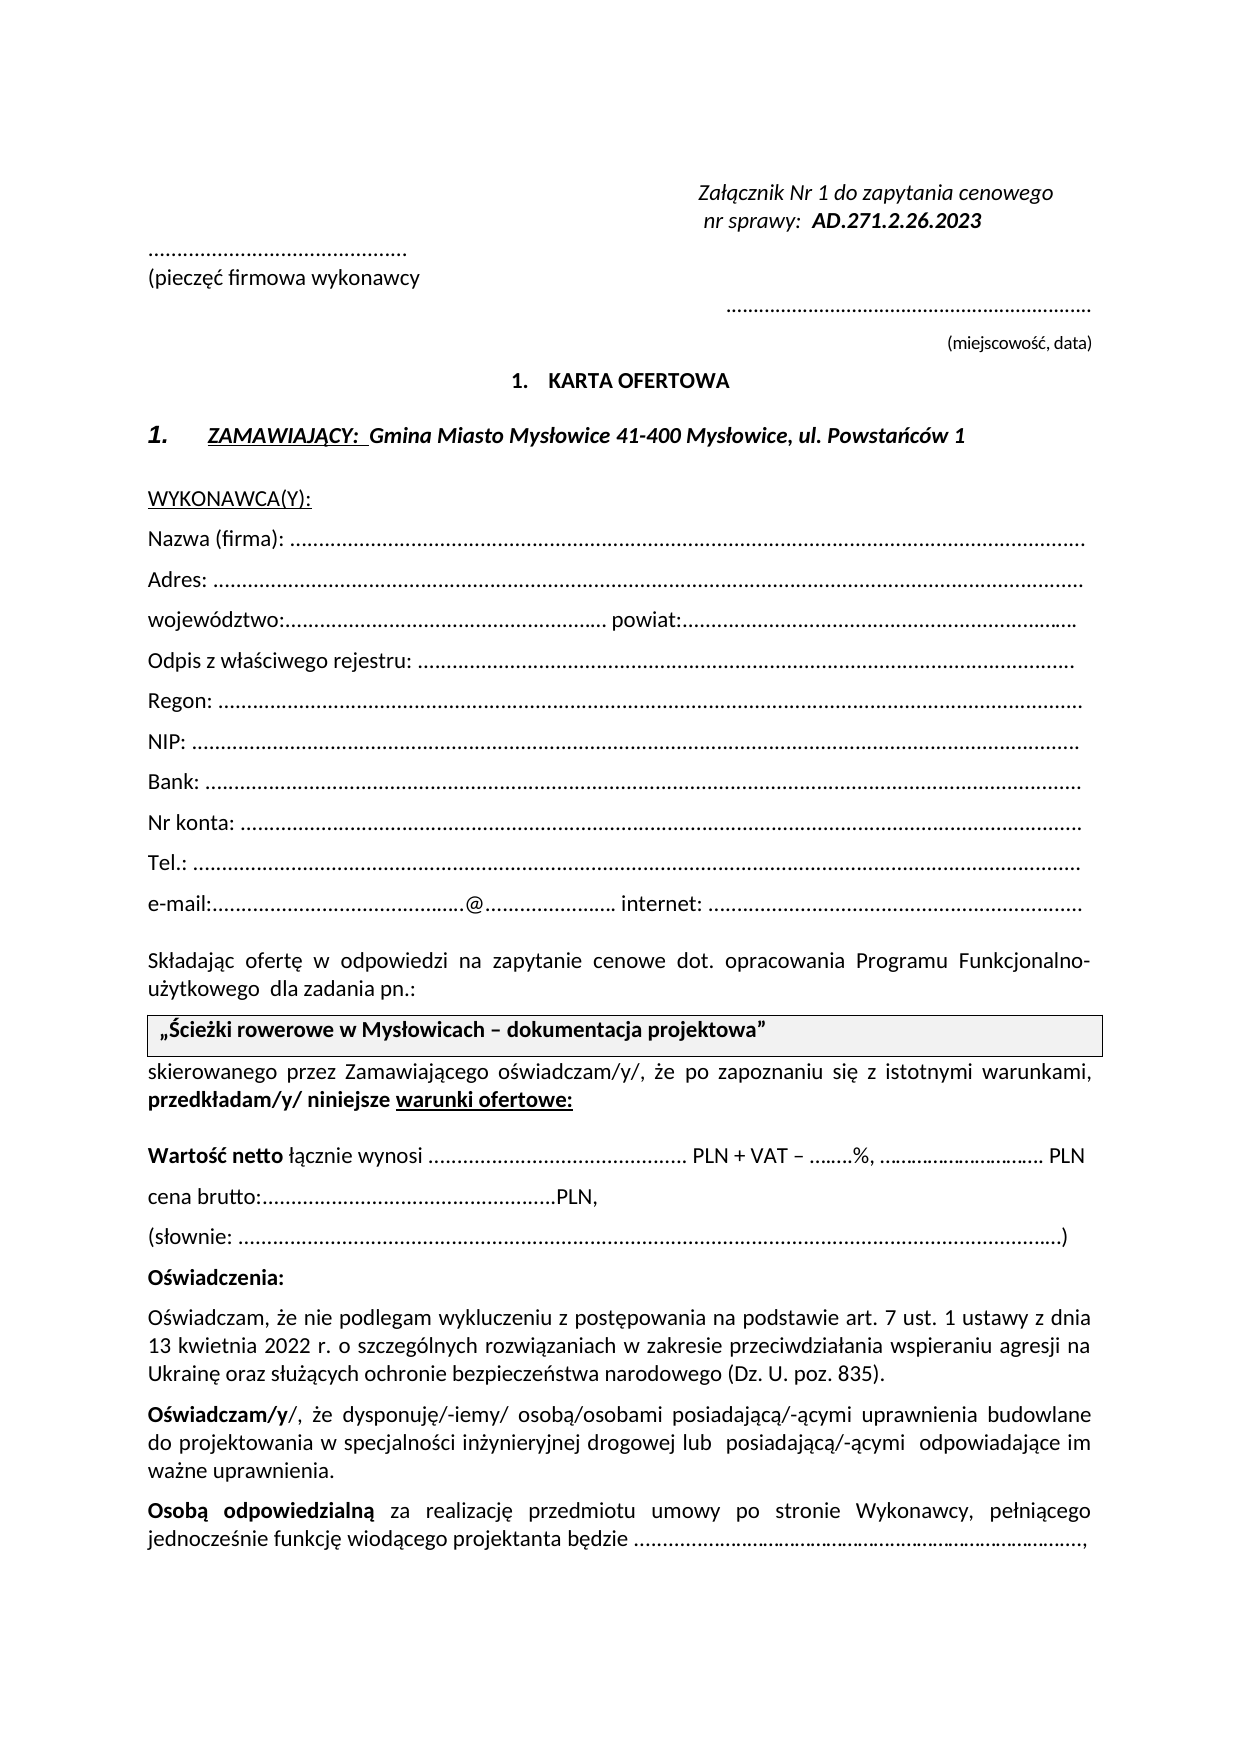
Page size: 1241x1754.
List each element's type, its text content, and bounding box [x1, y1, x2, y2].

text Załącznik Nr 1 do zapytania cenowego [148, 178, 1092, 207]
text Wartość netto łącznie wynosi ............................................. PLN + VAT – ….….%, …………………………. PLN [148, 1141, 1092, 1169]
text Nazwa (firma): .......................................................................................................................................... [148, 524, 1092, 552]
text skierowanego przez Zamawiającego oświadczam/y/, że po zapoznaniu się z istotnymi warunkami, przedkładam/y/ niniejsze warunki ofertowe: [148, 1057, 1092, 1113]
text Odpis z właściwego rejestru: .................................................................................................................. [148, 646, 1092, 674]
text województwo:.....................................................… powiat:..............................................................……. [148, 605, 1092, 633]
text NIP: .......................................................................................................................................................... [148, 727, 1092, 755]
text Oświadczam/y/, że dysponuję/-iemy/ osobą/osobami posiadającą/-ącymi uprawnienia budowlane do projektowania w specjalności inżynieryjnej drogowej lub posiadającą/-ącymi odpowiadające im ważne uprawnienia. [148, 1400, 1092, 1484]
text Oświadczenia: [148, 1263, 1092, 1291]
text (pieczęć firmowa wykonawcy [148, 263, 1092, 291]
text ................................................................... [148, 291, 1092, 319]
text Nr konta: .................................................................................................................................................. [148, 808, 1092, 836]
text Składając ofertę w odpowiedzi na zapytanie cenowe dot. opracowania Programu Funkcjonalno-użytkowego dla zadania pn.: [148, 946, 1092, 1002]
text e-mail:.......................................…..@...................…. internet: ................................................................. [148, 889, 1092, 917]
text Oświadczam, że nie podlegam wykluczeniu z postępowania na podstawie art. 7 ust. 1 ustawy z dnia 13 kwietnia 2022 r. o szczególnych rozwiązaniach w zakresie przeciwdziałania wspieraniu agresji na Ukrainę oraz służących ochronie bezpieczeństwa narodowego (Dz. U. poz. 835). [148, 1303, 1092, 1387]
text cena brutto:...................................................PLN, [148, 1182, 1092, 1210]
text (słownie: ............................................................................................................................................…) [148, 1222, 1092, 1250]
table_header „Ścieżki rowerowe w Mysłowicach – dokumentacja projektowa” [148, 1016, 1102, 1056]
text Adres: ....................................................................................................................................................... [148, 565, 1092, 593]
subtitle KARTA OFERTOWA [148, 367, 1092, 394]
text Osobą odpowiedzialną za realizację przedmiotu umowy po stronie Wykonawcy, pełniącego jednocześnie funkcję wiodącego projektanta będzie ...............…..………………………..…………………………...., [148, 1496, 1092, 1552]
text Bank: ........................................................................................................................................................ [148, 767, 1092, 795]
text WYKONAWCA(Y): [148, 484, 1092, 512]
subtitle ZAMAWIAJĄCY: Gmina Miasto Mysłowice 41-400 Mysłowice, ul. Powstańców 1 [148, 419, 1092, 477]
text (miejscowość, data) [673, 331, 1092, 354]
text nr sprawy: AD.271.2.26.2023 ............................................. [148, 207, 1092, 263]
text Regon: ...................................................................................................................................................... [148, 686, 1092, 714]
text Tel.: .......................................................................................................................................................... [148, 848, 1092, 876]
